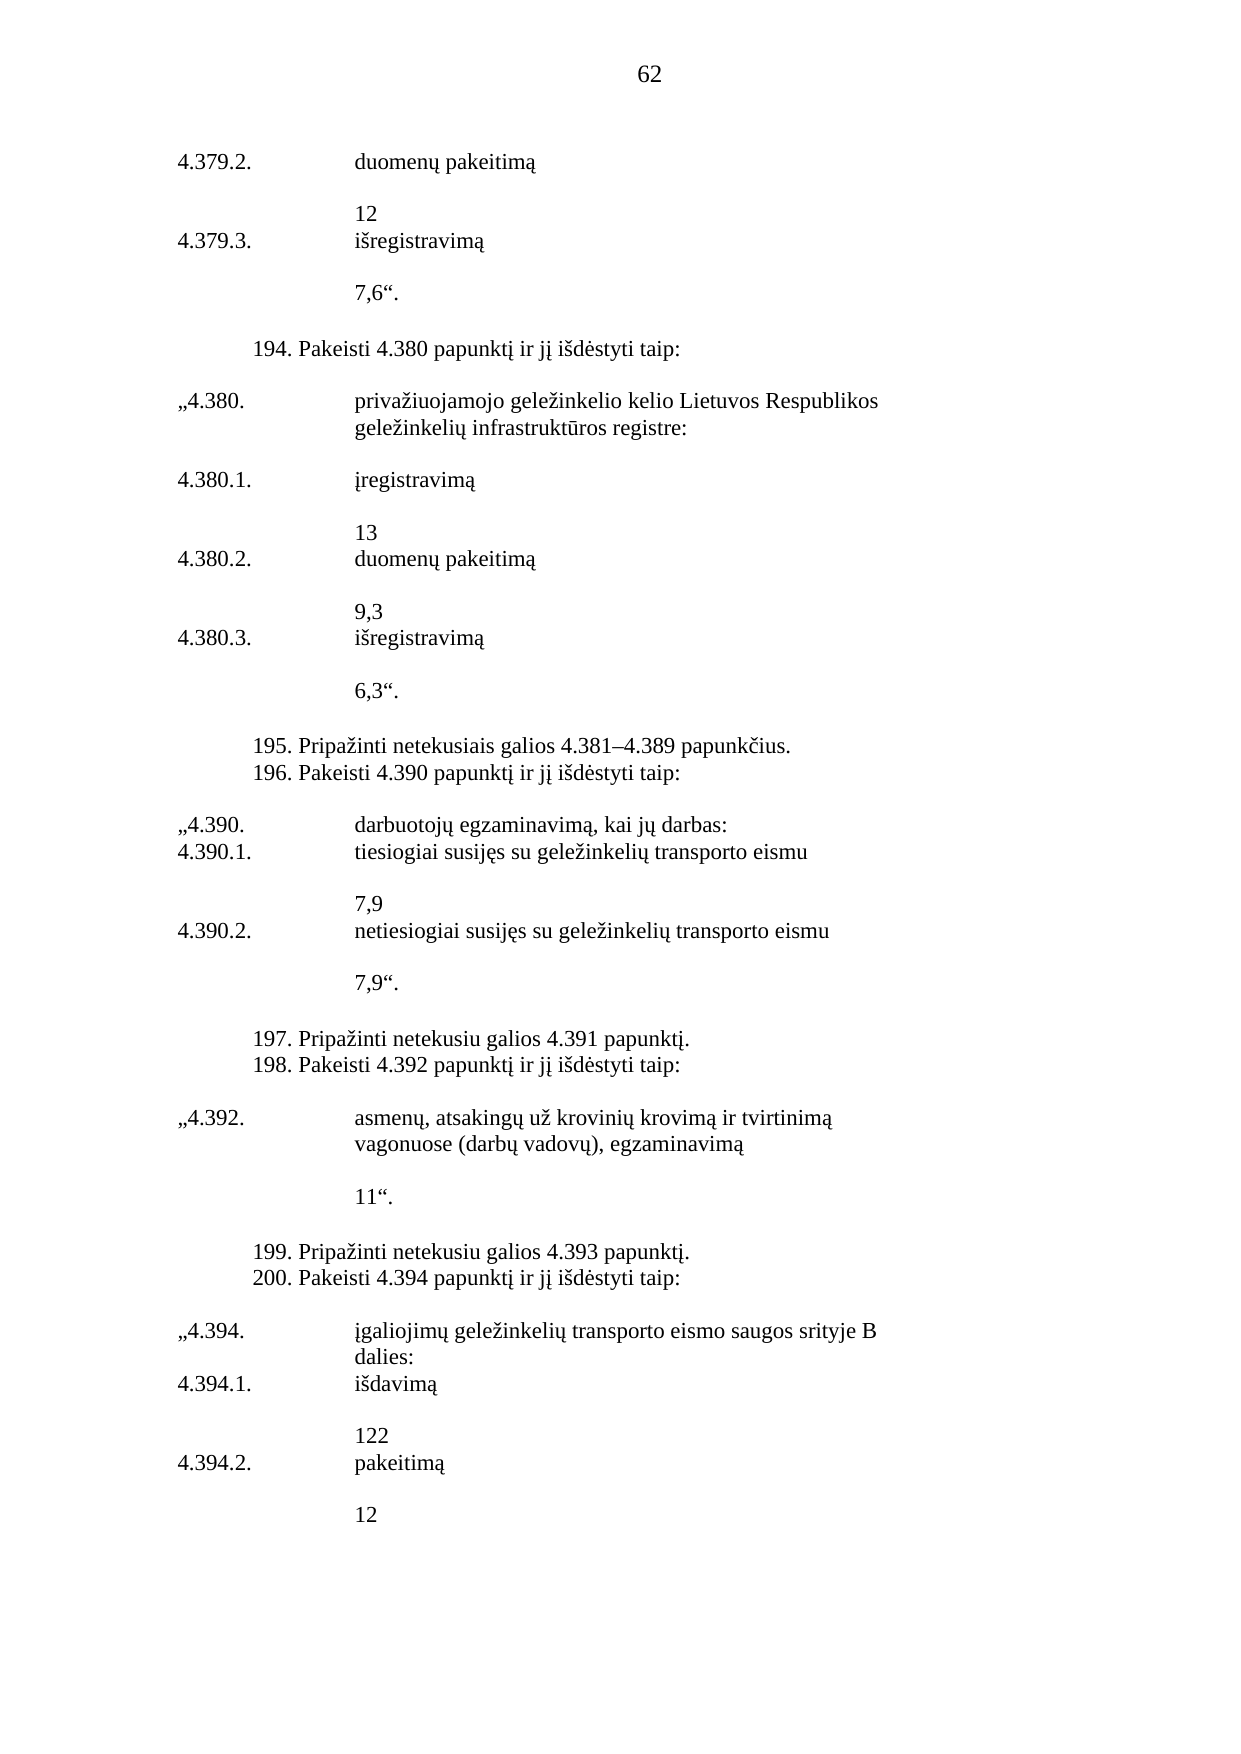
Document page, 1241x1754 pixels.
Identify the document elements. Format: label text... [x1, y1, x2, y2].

text dalies: [354, 1343, 974, 1369]
text 197. Pripažinti netekusiu galios 4.391 papunktį. [177, 1024, 1122, 1051]
text „4.380. privažiuojamojo geležinkelio kelio Lietuvos Respublikos [177, 387, 974, 414]
text 200. Pakeisti 4.394 papunktį ir jį išdėstyti taip: [177, 1264, 1122, 1291]
text „4.392. asmenų, atsakingų už krovinių krovimą ir tvirtinimą [177, 1104, 974, 1130]
text 198. Pakeisti 4.392 papunktį ir jį išdėstyti taip: [177, 1051, 1122, 1077]
text 4.390.2. netiesiogiai susijęs su geležinkelių transporto eismu 7,9“. [177, 917, 974, 996]
text 4.380.1. įregistravimą 13 [177, 466, 974, 545]
text vagonuose (darbų vadovų), egzaminavimą 11“. [354, 1130, 974, 1209]
text geležinkelių infrastruktūros registre: [354, 414, 974, 466]
text 4.379.3. išregistravimą 7,6“. [177, 227, 974, 306]
text 194. Pakeisti 4.380 papunktį ir jį išdėstyti taip: [177, 334, 1122, 361]
text 4.379.2. duomenų pakeitimą 12 [177, 148, 974, 227]
text 4.390.1. tiesiogiai susijęs su geležinkelių transporto eismu 7,9 [177, 838, 974, 917]
text 4.380.2. duomenų pakeitimą 9,3 [177, 545, 974, 624]
text 199. Pripažinti netekusiu galios 4.393 papunktį. [177, 1238, 1122, 1264]
text 196. Pakeisti 4.390 papunktį ir jį išdėstyti taip: [177, 759, 1122, 785]
text 195. Pripažinti netekusiais galios 4.381–4.389 papunkčius. [177, 732, 1122, 759]
text „4.390. darbuotojų egzaminavimą, kai jų darbas: [177, 811, 974, 838]
text „4.394. įgaliojimų geležinkelių transporto eismo saugos srityje B [177, 1317, 974, 1343]
text 4.394.2. pakeitimą 12 [177, 1449, 974, 1528]
text 4.394.1. išdavimą 122 [177, 1369, 974, 1449]
text 4.380.3. išregistravimą 6,3“. [177, 624, 974, 703]
